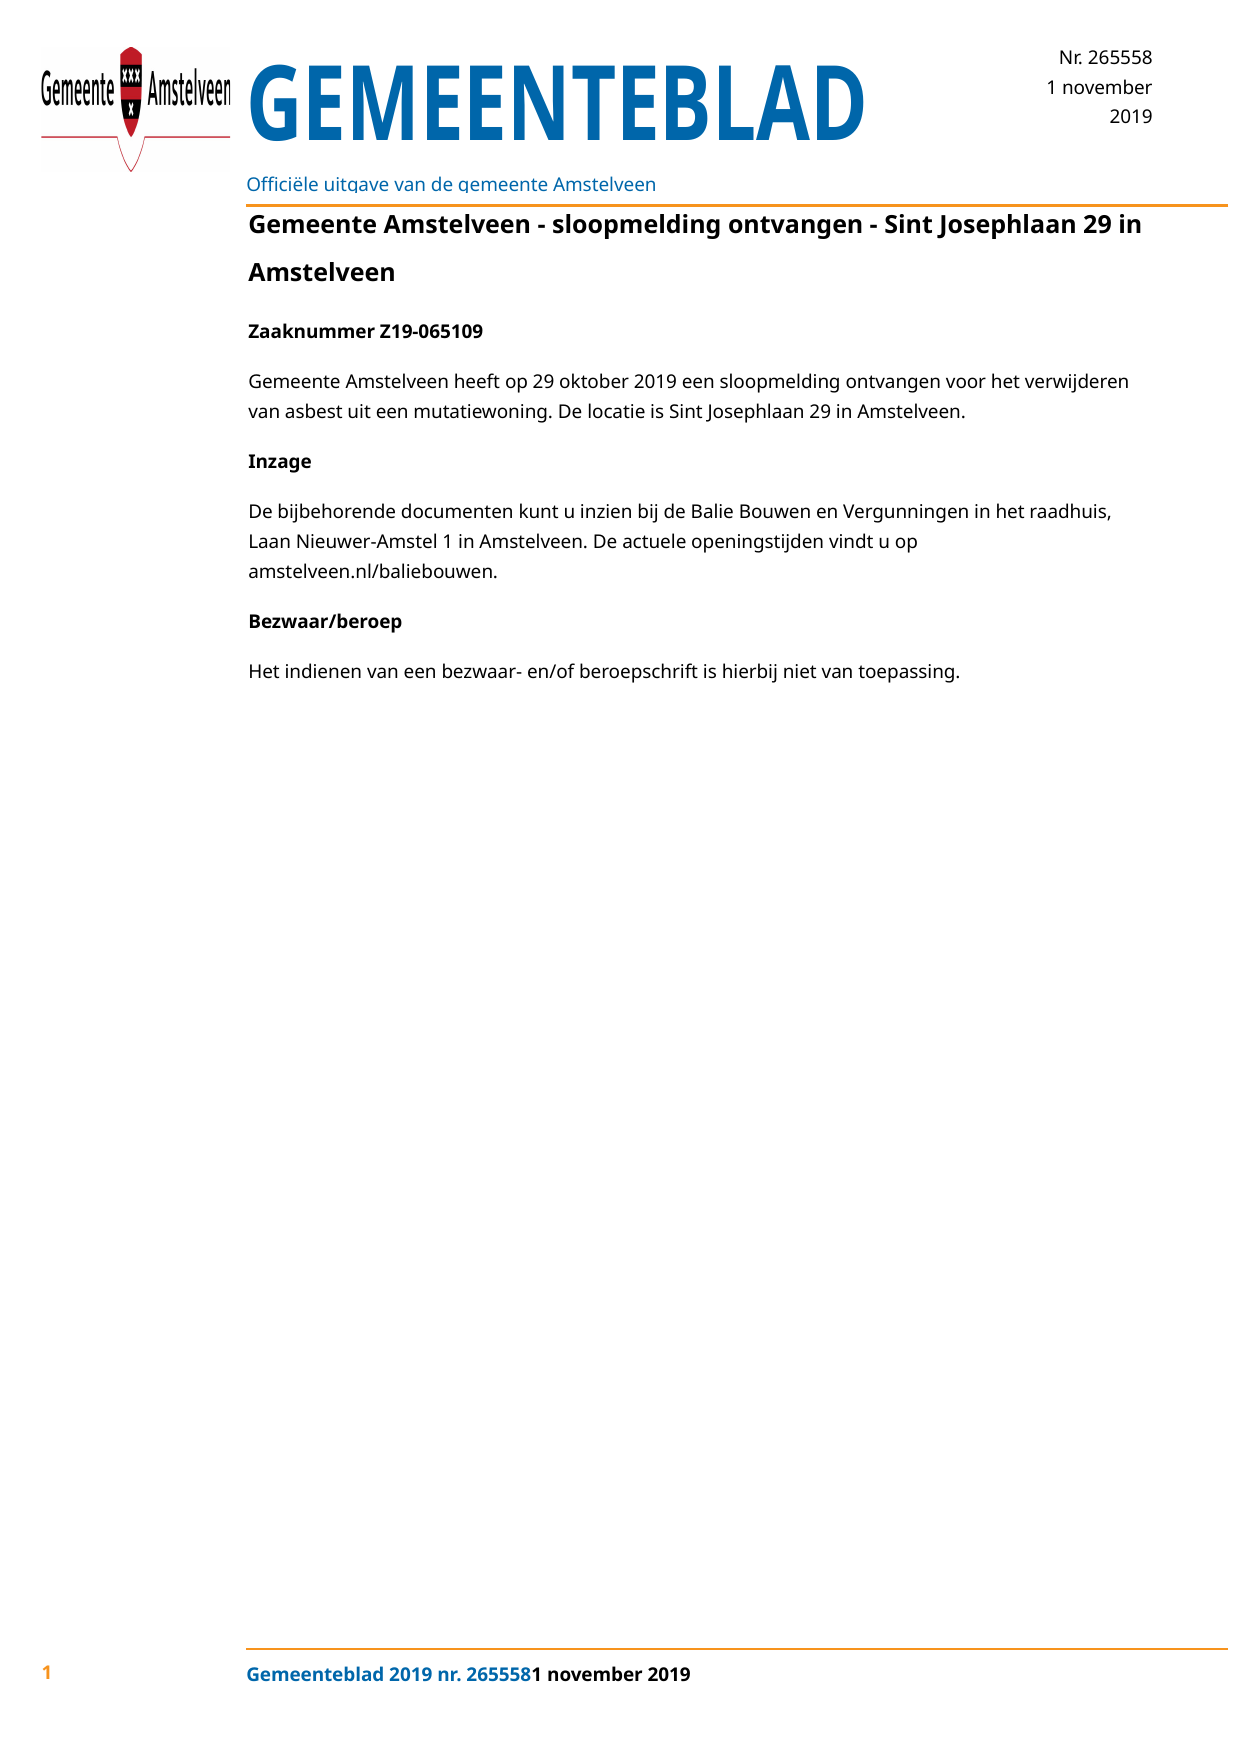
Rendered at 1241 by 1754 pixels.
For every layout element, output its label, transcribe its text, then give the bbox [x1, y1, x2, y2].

text Bezwaar/beroep [248, 608, 1152, 634]
text Gemeente Amstelveen - sloopmelding ontvangen - Sint Josephlaan 29 in Amstelveen [248, 207, 1152, 288]
text Gemeente Amstelveen heeft op 29 oktober 2019 een sloopmelding ontvangen voor het verwijderen van asbest uit een mutatiewoning. De locatie is Sint Josephlaan 29 in Amstelveen. [248, 368, 1152, 424]
text Het indienen van een bezwaar- en/of beroepschrift is hierbij niet van toepassing. [248, 659, 1152, 684]
text Zaaknummer Z19-065109 [248, 318, 1152, 344]
picture [41, 47, 231, 172]
text Inzage [248, 448, 1152, 474]
text De bijbehorende documenten kunt u inzien bij de Balie Bouwen en Vergunningen in het raadhuis, Laan Nieuwer-Amstel 1 in Amstelveen. De actuele openingstijden vindt u op amstelveen.nl/baliebouwen. [248, 499, 1152, 584]
